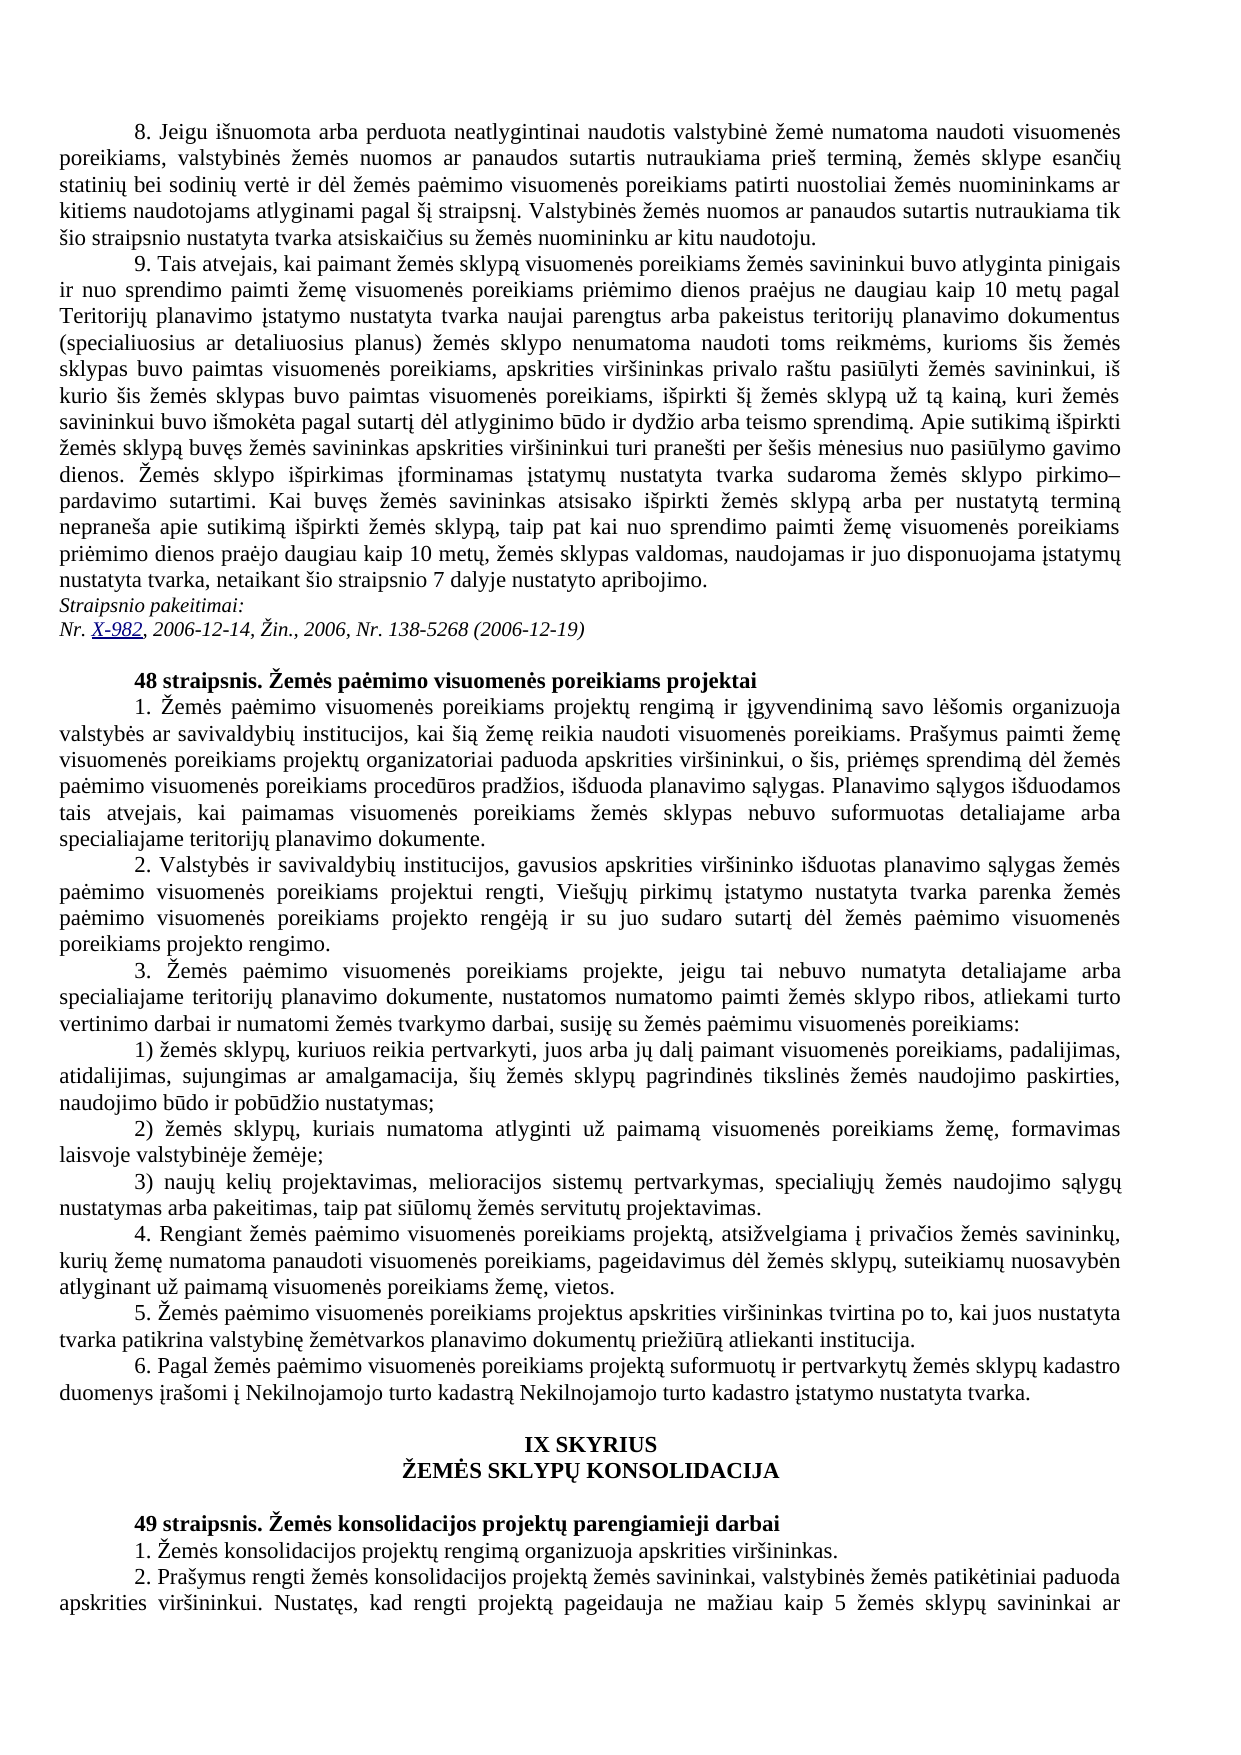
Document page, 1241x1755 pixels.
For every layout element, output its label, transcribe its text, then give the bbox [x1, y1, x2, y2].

text 5. Žemės paėmimo visuomenės poreikiams projektus apskrities viršininkas tvirtina po to, kai juos nustatyta tvarka patikrina valstybinę žemėtvarkos planavimo dokumentų priežiūrą atliekanti institucija. [59, 1299, 1122, 1352]
text Nr. X-982, 2006-12-14, Žin., 2006, Nr. 138-5268 (2006-12-19) [59, 617, 1122, 641]
text 1. Žemės paėmimo visuomenės poreikiams projektų rengimą ir įgyvendinimą savo lėšomis organizuoja valstybės ar savivaldybių institucijos, kai šią žemę reikia naudoti visuomenės poreikiams. Prašymus paimti žemę visuomenės poreikiams projektų organizatoriai paduoda apskrities viršininkui, o šis, priėmęs sprendimą dėl žemės paėmimo visuomenės poreikiams procedūros pradžios, išduoda planavimo sąlygas. Planavimo sąlygos išduodamos tais atvejais, kai paimamas visuomenės poreikiams žemės sklypas nebuvo suformuotas detaliajame arba specialiajame teritorijų planavimo dokumente. [59, 693, 1122, 851]
text 49 straipsnis. Žemės konsolidacijos projektų parengiamieji darbai [59, 1510, 1122, 1537]
text 9. Tais atvejais, kai paimant žemės sklypą visuomenės poreikiams žemės savininkui buvo atlyginta pinigais ir nuo sprendimo paimti žemę visuomenės poreikiams priėmimo dienos praėjus ne daugiau kaip 10 metų pagal Teritorijų planavimo įstatymo nustatyta tvarka naujai parengtus arba pakeistus teritorijų planavimo dokumentus (specialiuosius ar detaliuosius planus) žemės sklypo nenumatoma naudoti toms reikmėms, kurioms šis žemės sklypas buvo paimtas visuomenės poreikiams, apskrities viršininkas privalo raštu pasiūlyti žemės savininkui, iš kurio šis žemės sklypas buvo paimtas visuomenės poreikiams, išpirkti šį žemės sklypą už tą kainą, kuri žemės savininkui buvo išmokėta pagal sutartį dėl atlyginimo būdo ir dydžio arba teismo sprendimą. Apie sutikimą išpirkti žemės sklypą buvęs žemės savininkas apskrities viršininkui turi pranešti per šešis mėnesius nuo pasiūlymo gavimo dienos. Žemės sklypo išpirkimas įforminamas įstatymų nustatyta tvarka sudaroma žemės sklypo pirkimo–pardavimo sutartimi. Kai buvęs žemės savininkas atsisako išpirkti žemės sklypą arba per nustatytą terminą nepraneša apie sutikimą išpirkti žemės sklypą, taip pat kai nuo sprendimo paimti žemę visuomenės poreikiams priėmimo dienos praėjo daugiau kaip 10 metų, žemės sklypas valdomas, naudojamas ir juo disponuojama įstatymų nustatyta tvarka, netaikant šio straipsnio 7 dalyje nustatyto apribojimo. [59, 250, 1122, 592]
text 1) žemės sklypų, kuriuos reikia pertvarkyti, juos arba jų dalį paimant visuomenės poreikiams, padalijimas, atidalijimas, sujungimas ar amalgamacija, šių žemės sklypų pagrindinės tikslinės žemės naudojimo paskirties, naudojimo būdo ir pobūdžio nustatymas; [59, 1036, 1122, 1115]
text Straipsnio pakeitimai: [59, 592, 1122, 617]
text 1. Žemės konsolidacijos projektų rengimą organizuoja apskrities viršininkas. [59, 1537, 1122, 1563]
text 3) naujų kelių projektavimas, melioracijos sistemų pertvarkymas, specialiųjų žemės naudojimo sąlygų nustatymas arba pakeitimas, taip pat siūlomų žemės servitutų projektavimas. [59, 1168, 1122, 1220]
text 3. Žemės paėmimo visuomenės poreikiams projekte, jeigu tai nebuvo numatyta detaliajame arba specialiajame teritorijų planavimo dokumente, nustatomos numatomo paimti žemės sklypo ribos, atliekami turto vertinimo darbai ir numatomi žemės tvarkymo darbai, susiję su žemės paėmimu visuomenės poreikiams: [59, 957, 1122, 1036]
text 2) žemės sklypų, kuriais numatoma atlyginti už paimamą visuomenės poreikiams žemę, formavimas laisvoje valstybinėje žemėje; [59, 1115, 1122, 1168]
text 6. Pagal žemės paėmimo visuomenės poreikiams projektą suformuotų ir pertvarkytų žemės sklypų kadastro duomenys įrašomi į Nekilnojamojo turto kadastrą Nekilnojamojo turto kadastro įstatymo nustatyta tvarka. [59, 1352, 1122, 1405]
text IX skyrius [59, 1431, 1122, 1458]
text 2. Valstybės ir savivaldybių institucijos, gavusios apskrities viršininko išduotas planavimo sąlygas žemės paėmimo visuomenės poreikiams projektui rengti, Viešųjų pirkimų įstatymo nustatyta tvarka parenka žemės paėmimo visuomenės poreikiams projekto rengėją ir su juo sudaro sutartį dėl žemės paėmimo visuomenės poreikiams projekto rengimo. [59, 851, 1122, 957]
text Žemės sklypų konsolidacija [59, 1458, 1122, 1484]
text 8. Jeigu išnuomota arba perduota neatlygintinai naudotis valstybinė žemė numatoma naudoti visuomenės poreikiams, valstybinės žemės nuomos ar panaudos sutartis nutraukiama prieš terminą, žemės sklype esančių statinių bei sodinių vertė ir dėl žemės paėmimo visuomenės poreikiams patirti nuostoliai žemės nuomininkams ar kitiems naudotojams atlyginami pagal šį straipsnį. Valstybinės žemės nuomos ar panaudos sutartis nutraukiama tik šio straipsnio nustatyta tvarka atsiskaičius su žemės nuomininku ar kitu naudotoju. [59, 118, 1122, 250]
text 4. Rengiant žemės paėmimo visuomenės poreikiams projektą, atsižvelgiama į privačios žemės savininkų, kurių žemę numatoma panaudoti visuomenės poreikiams, pageidavimus dėl žemės sklypų, suteikiamų nuosavybėn atlyginant už paimamą visuomenės poreikiams žemę, vietos. [59, 1220, 1122, 1299]
text 48 straipsnis. Žemės paėmimo visuomenės poreikiams projektai [59, 667, 1122, 693]
text 2. Prašymus rengti žemės konsolidacijos projektą žemės savininkai, valstybinės žemės patikėtiniai paduoda apskrities viršininkui. Nustatęs, kad rengti projektą pageidauja ne mažiau kaip 5 žemės sklypų savininkai ar [59, 1563, 1122, 1616]
